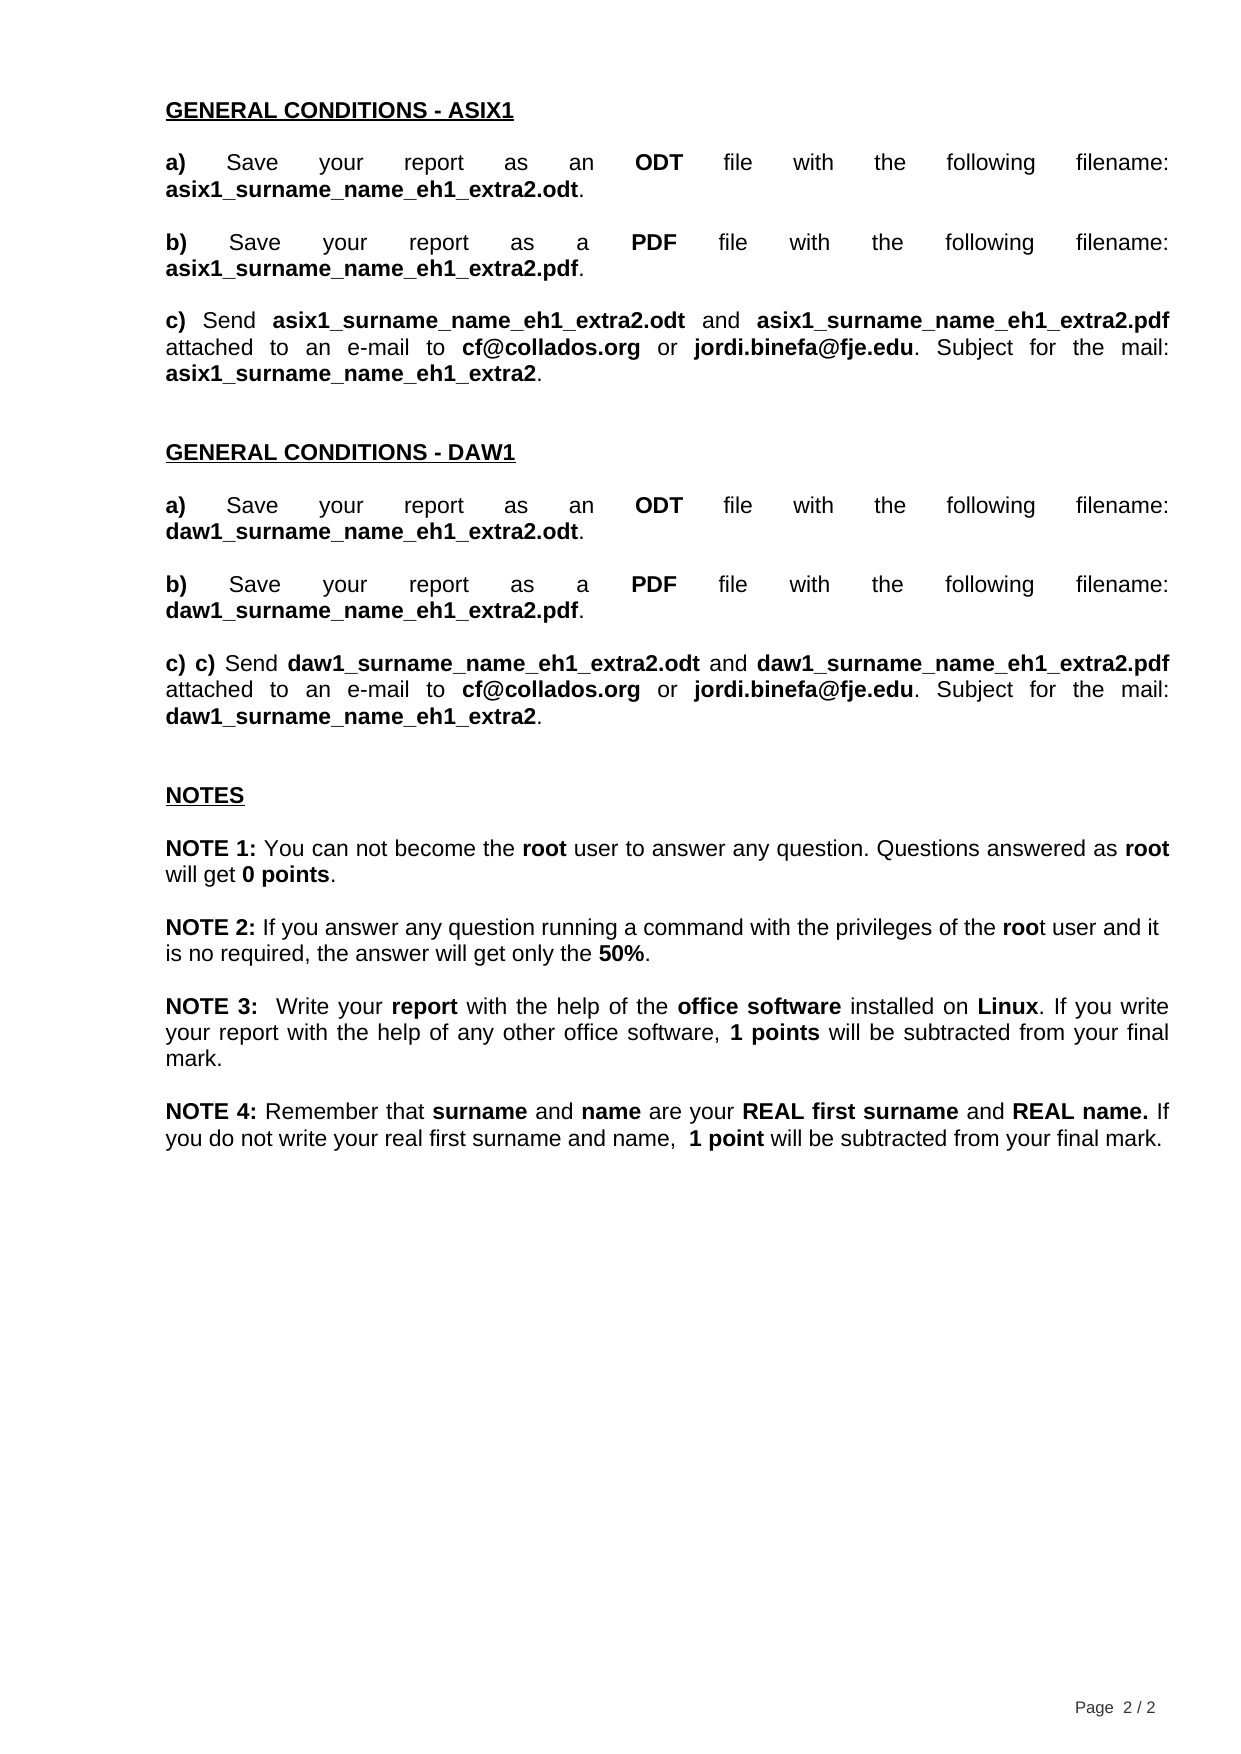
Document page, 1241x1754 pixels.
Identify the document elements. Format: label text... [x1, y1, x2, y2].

text NOTE 2: If you answer any question running a command with the privileges of the root user and it is no required, the answer will get only the 50%. [165, 914, 1169, 966]
text NOTE 1: You can not become the root user to answer any question. Questions answered as root will get 0 points. [165, 834, 1169, 887]
text b) Save your report as a PDF file with the following filename: daw1_surname_name_eh1_extra2.pdf. [165, 571, 1169, 624]
text GENERAL CONDITIONS - DAW1 [165, 439, 1169, 466]
text c) c) Send daw1_surname_name_eh1_extra2.odt and daw1_surname_name_eh1_extra2.pdf attached to an e-mail to cf@collados.org or jordi.binefa@fje.edu. Subject for the mail: daw1_surname_name_eh1_extra2. [165, 650, 1169, 729]
text NOTES [165, 782, 1169, 808]
text a) Save your report as an ODT file with the following filename: asix1_surname_name_eh1_extra2.odt. [165, 149, 1169, 202]
text GENERAL CONDITIONS - ASIX1 [165, 97, 1169, 123]
text b) Save your report as a PDF file with the following filename: asix1_surname_name_eh1_extra2.pdf. [165, 228, 1169, 281]
text a) Save your report as an ODT file with the following filename: daw1_surname_name_eh1_extra2.odt. [165, 492, 1169, 545]
text NOTE 3: Write your report with the help of the office software installed on Linux. If you write your report with the help of any other office software, 1 points will be subtracted from your final mark. [165, 993, 1169, 1072]
text c) Send asix1_surname_name_eh1_extra2.odt and asix1_surname_name_eh1_extra2.pdf attached to an e-mail to cf@collados.org or jordi.binefa@fje.edu. Subject for the mail: asix1_surname_name_eh1_extra2. [165, 307, 1169, 387]
text NOTE 4: Remember that surname and name are your REAL first surname and REAL name. If you do not write your real first surname and name, 1 point will be subtracted from your final mark. [165, 1098, 1169, 1151]
